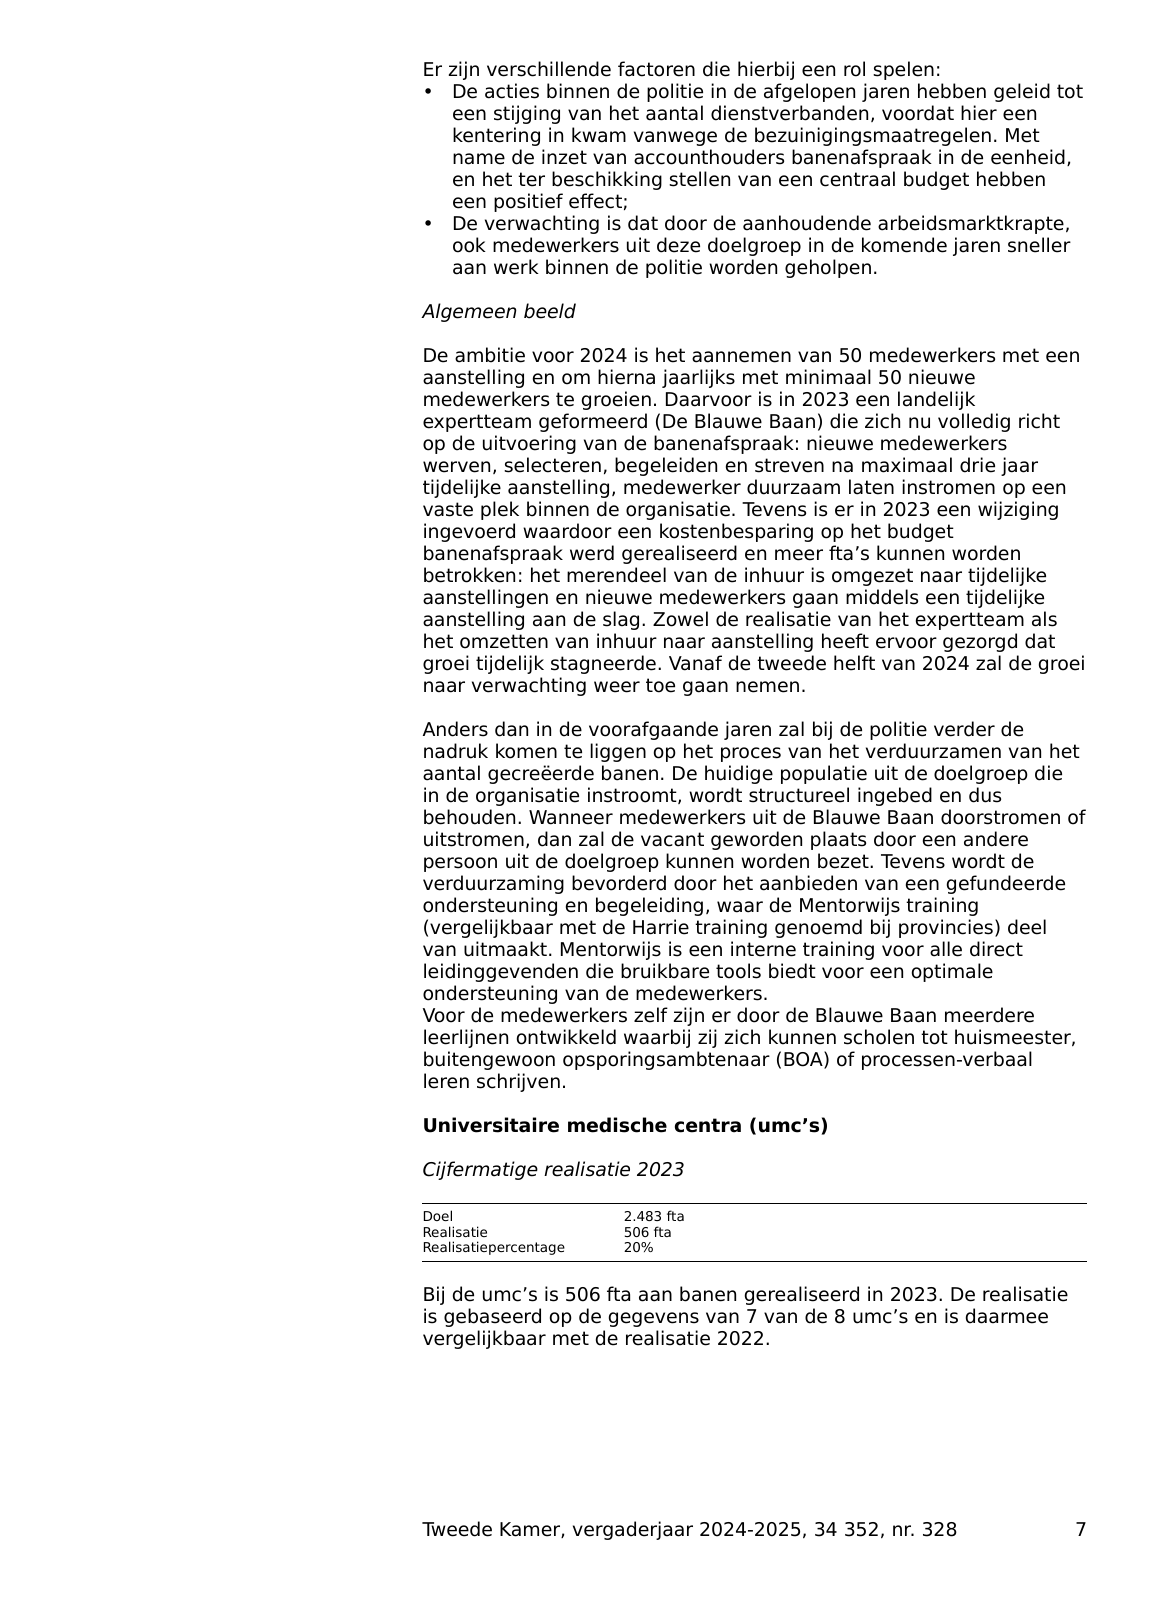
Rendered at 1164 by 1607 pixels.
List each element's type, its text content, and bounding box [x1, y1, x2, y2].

subtitle Algemeen beeld [422, 301, 1087, 323]
table_cell Realisatiepercentage [422, 1240, 618, 1261]
text De ambitie voor 2024 is het aannemen van 50 medewerkers met een aanstelling en om hierna jaarlijks met minimaal 50 nieuwe medewerkers te groeien. Daarvoor is in 2023 een landelijk expertteam geformeerd (De Blauwe Baan) die zich nu volledig richt op de uitvoering van de banenafspraak: nieuwe medewerkers werven, selecteren, begeleiden en streven na maximaal drie jaar tijdelijke aanstelling, medewerker duurzaam laten instromen op een vaste plek binnen de organisatie. Tevens is er in 2023 een wijziging ingevoerd waardoor een kostenbesparing op het budget banenafspraak werd gerealiseerd en meer fta’s kunnen worden betrokken: het merendeel van de inhuur is omgezet naar tijdelijke aanstellingen en nieuwe medewerkers gaan middels een tijdelijke aanstelling aan de slag. Zowel de realisatie van het expertteam als het omzetten van inhuur naar aanstelling heeft ervoor gezorgd dat groei tijdelijk stagneerde. Vanaf de tweede helft van 2024 zal de groei naar verwachting weer toe gaan nemen. [422, 345, 1087, 697]
text Voor de medewerkers zelf zijn er door de Blauwe Baan meerdere leerlijnen ontwikkeld waarbij zij zich kunnen scholen tot huismeester, buitengewoon opsporingsambtenaar (BOA) of processen-verbaal leren schrijven. [422, 1005, 1087, 1093]
table_header Doel [422, 1204, 618, 1224]
text Anders dan in de voorafgaande jaren zal bij de politie verder de nadruk komen te liggen op het proces van het verduurzamen van het aantal gecreëerde banen. De huidige populatie uit de doelgroep die in de organisatie instroomt, wordt structureel ingebed en dus behouden. Wanneer medewerkers uit de Blauwe Baan doorstromen of uitstromen, dan zal de vacant geworden plaats door een andere persoon uit de doelgroep kunnen worden bezet. Tevens wordt de verduurzaming bevorderd door het aanbieden van een gefundeerde ondersteuning en begeleiding, waar de Mentorwijs training (vergelijkbaar met de Harrie training genoemd bij provincies) deel van uitmaakt. Mentorwijs is een interne training voor alle direct leidinggevenden die bruikbare tools biedt voor een optimale ondersteuning van de medewerkers. [422, 719, 1087, 1005]
table_cell Realisatie [422, 1224, 618, 1240]
table_header 2.483 fta [618, 1204, 1087, 1224]
subtitle Cijfermatige realisatie 2023 [422, 1159, 1087, 1181]
text • De verwachting is dat door de aanhoudende arbeidsmarktkrapte, ook medewerkers uit deze doelgroep in de komende jaren sneller aan werk binnen de politie worden geholpen. [422, 213, 1087, 279]
subtitle Universitaire medische centra (umc’s) [422, 1115, 1087, 1137]
table_cell 20% [618, 1240, 1087, 1261]
text Bij de umc’s is 506 fta aan banen gerealiseerd in 2023. De realisatie is gebaseerd op de gegevens van 7 van de 8 umc’s en is daarmee vergelijkbaar met de realisatie 2022. [422, 1284, 1087, 1350]
table_cell 506 fta [618, 1224, 1087, 1240]
text Er zijn verschillende factoren die hierbij een rol spelen: [422, 59, 1087, 81]
text • De acties binnen de politie in de afgelopen jaren hebben geleid tot een stijging van het aantal dienstverbanden, voordat hier een kentering in kwam vanwege de bezuinigingsmaatregelen. Met name de inzet van accounthouders banenafspraak in de eenheid, en het ter beschikking stellen van een centraal budget hebben een positief effect; [422, 81, 1087, 213]
